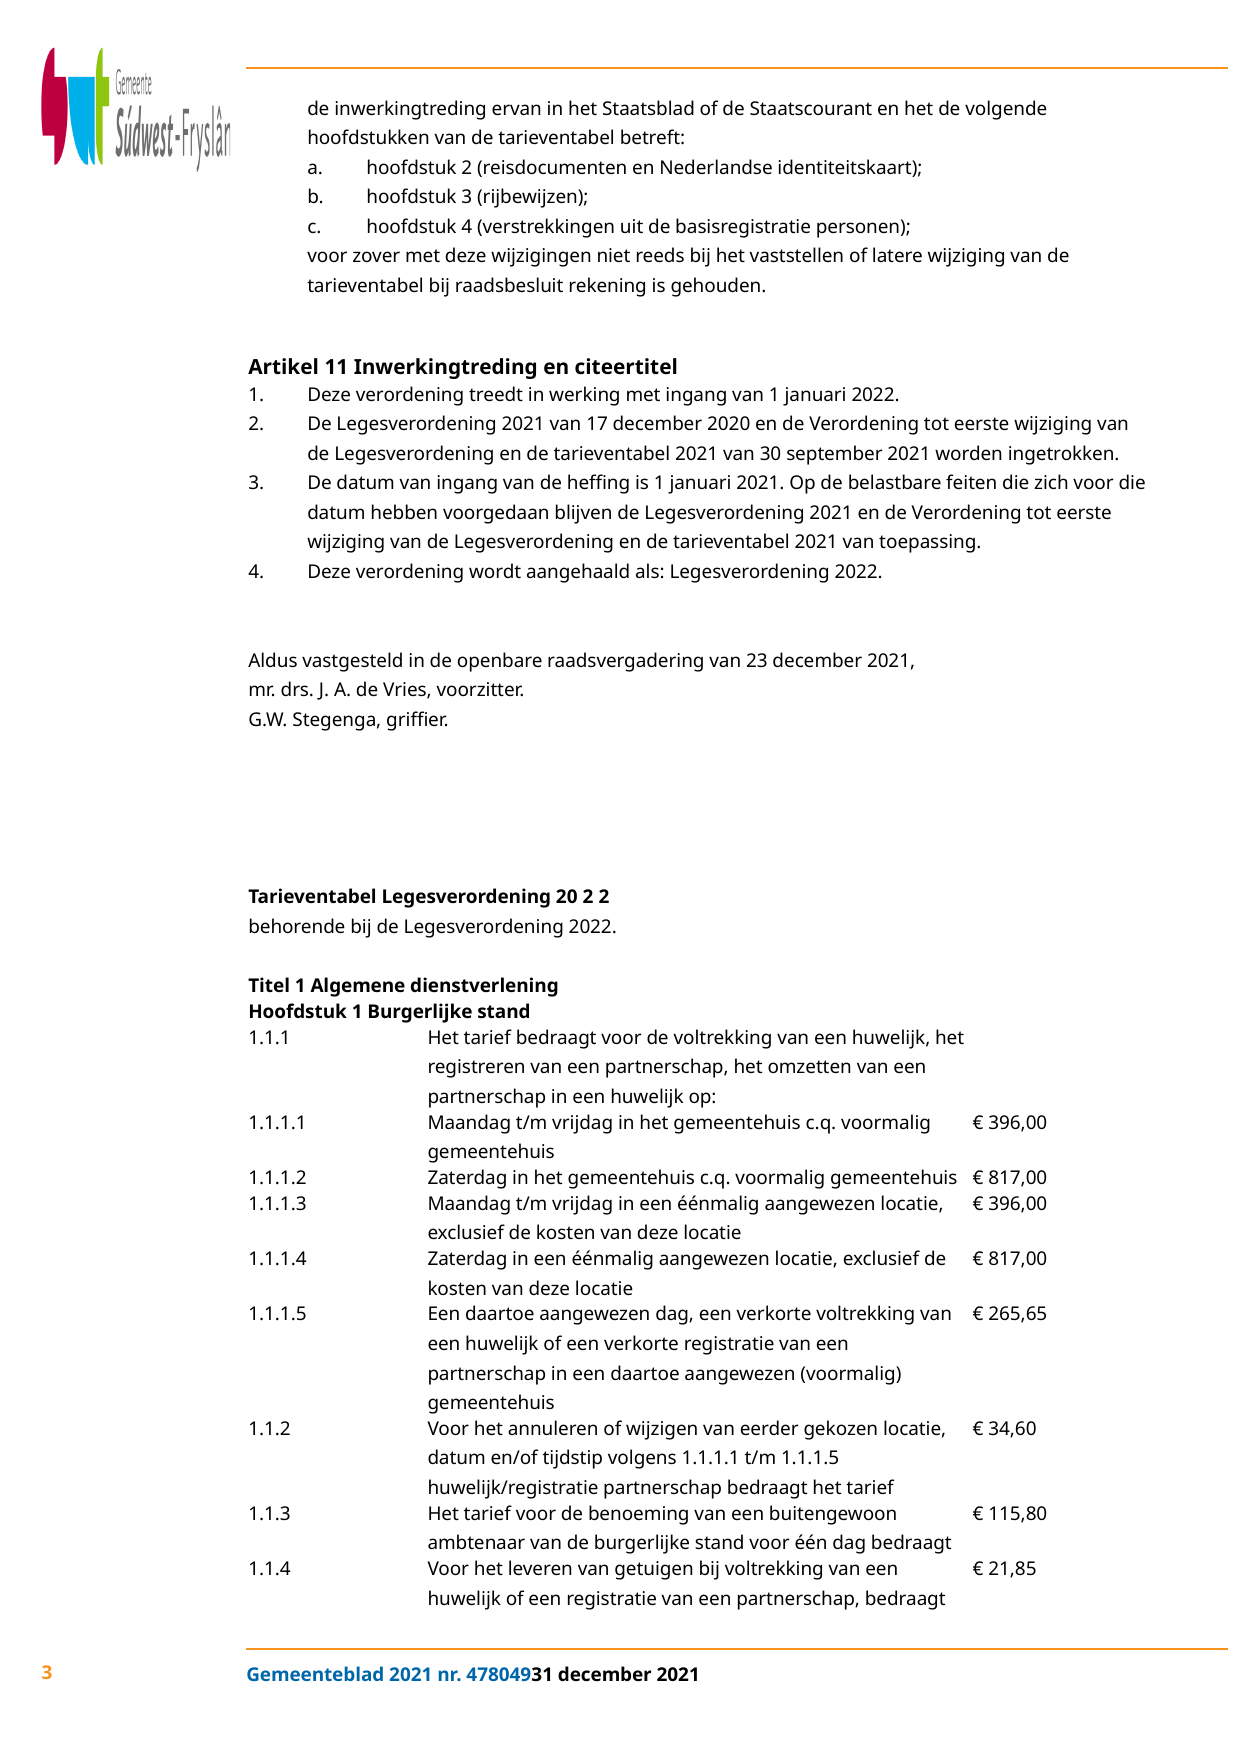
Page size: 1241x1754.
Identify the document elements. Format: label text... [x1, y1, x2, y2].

list Deze verordening wordt aangehaald als: Legesverordening 2022. [248, 558, 1152, 584]
list voor zover met deze wijzigingen niet reeds bij het vaststellen of latere wijziging van de tarieventabel bij raadsbesluit rekening is gehouden. [248, 243, 1152, 298]
table_cell 1.1.1.5 [248, 1301, 427, 1415]
table_cell Het tarief bedraagt voor de voltrekking van een huwelijk, het registreren van een partnerschap, het omzetten van een partnerschap in een huwelijk op: [427, 1024, 972, 1109]
table_cell Maandag t/m vrijdag in een éénmalig aangewezen locatie, exclusief de kosten van deze locatie [427, 1190, 972, 1245]
table_cell Het tarief voor de benoeming van een buitengewoon ambtenaar van de burgerlijke stand voor één dag bedraagt [427, 1500, 972, 1555]
table_header Titel 1 Algemene dienstverlening [248, 973, 1152, 998]
table_cell 1.1.2 [248, 1415, 427, 1500]
table_cell Voor het annuleren of wijzigen van eerder gekozen locatie, datum en/of tijdstip volgens 1.1.1.1 t/m 1.1.1.5 huwelijk/registratie partnerschap bedraagt het tarief [427, 1415, 972, 1500]
table_cell 1.1.1 [248, 1024, 427, 1109]
list hoofdstuk 4 (verstrekkingen uit de basisregistratie personen); [307, 213, 1152, 239]
list hoofdstuk 2 (reisdocumenten en Nederlandse identiteitskaart); [307, 154, 1152, 180]
list Deze verordening treedt in werking met ingang van 1 januari 2022. [248, 381, 1152, 406]
table_cell € 265,65 [973, 1301, 1152, 1415]
table_cell 1.1.1.4 [248, 1245, 427, 1301]
table_cell Voor het leveren van getuigen bij voltrekking van een huwelijk of een registratie van een partnerschap, bedraagt [427, 1555, 972, 1611]
table_cell 1.1.1.1 [248, 1109, 427, 1164]
table_cell € 34,60 [973, 1415, 1152, 1500]
list hoofdstuk 3 (rijbewijzen); [307, 183, 1152, 209]
text mr. drs. J. A. de Vries, voorzitter. [248, 677, 1152, 702]
list de inwerkingtreding ervan in het Staatsblad of de Staatscourant en het de volgende hoofdstukken van de tarieventabel betreft: [248, 95, 1152, 150]
table_cell Een daartoe aangewezen dag, een verkorte voltrekking van een huwelijk of een verkorte registratie van een partnerschap in een daartoe aangewezen (voormalig) gemeentehuis [427, 1301, 972, 1415]
table_cell € 817,00 [973, 1245, 1152, 1301]
list De datum van ingang van de heffing is 1 januari 2021. Op de belastbare feiten die zich voor die datum hebben voorgedaan blijven de Legesverordening 2021 en de Verordening tot eerste wijziging van de Legesverordening en de tarieventabel 2021 van toepassing. [248, 469, 1152, 554]
picture [41, 47, 231, 172]
table_cell € 21,85 [973, 1555, 1152, 1611]
table_cell 1.1.1.3 [248, 1190, 427, 1245]
table_cell Maandag t/m vrijdag in het gemeentehuis c.q. voormalig gemeentehuis [427, 1109, 972, 1164]
table_cell 1.1.3 [248, 1500, 427, 1555]
table_cell € 396,00 [973, 1190, 1152, 1245]
text G.W. Stegenga, griffier. [248, 706, 1152, 732]
table_cell Zaterdag in het gemeentehuis c.q. voormalig gemeentehuis [427, 1164, 972, 1190]
list De Legesverordening 2021 van 17 december 2020 en de Verordening tot eerste wijziging van de Legesverordening en de tarieventabel 2021 van 30 september 2021 worden ingetrokken. [248, 410, 1152, 466]
table_cell € 817,00 [973, 1164, 1152, 1190]
text Tarieventabel Legesverordening 20 2 2 [248, 884, 1152, 909]
table_cell € 115,80 [973, 1500, 1152, 1555]
text Artikel 11 Inwerkingtreding en citeertitel [248, 352, 1152, 381]
table_cell 1.1.1.2 [248, 1164, 427, 1190]
table_cell 1.1.4 [248, 1555, 427, 1611]
table_cell € 396,00 [973, 1109, 1152, 1164]
table_cell [973, 1024, 1152, 1109]
table_cell Hoofdstuk 1 Burgerlijke stand [248, 998, 1152, 1024]
table_cell Zaterdag in een éénmalig aangewezen locatie, exclusief de kosten van deze locatie [427, 1245, 972, 1301]
text behorende bij de Legesverordening 2022. [248, 913, 1152, 939]
text Aldus vastgesteld in de openbare raadsvergadering van 23 december 2021, [248, 647, 1152, 673]
